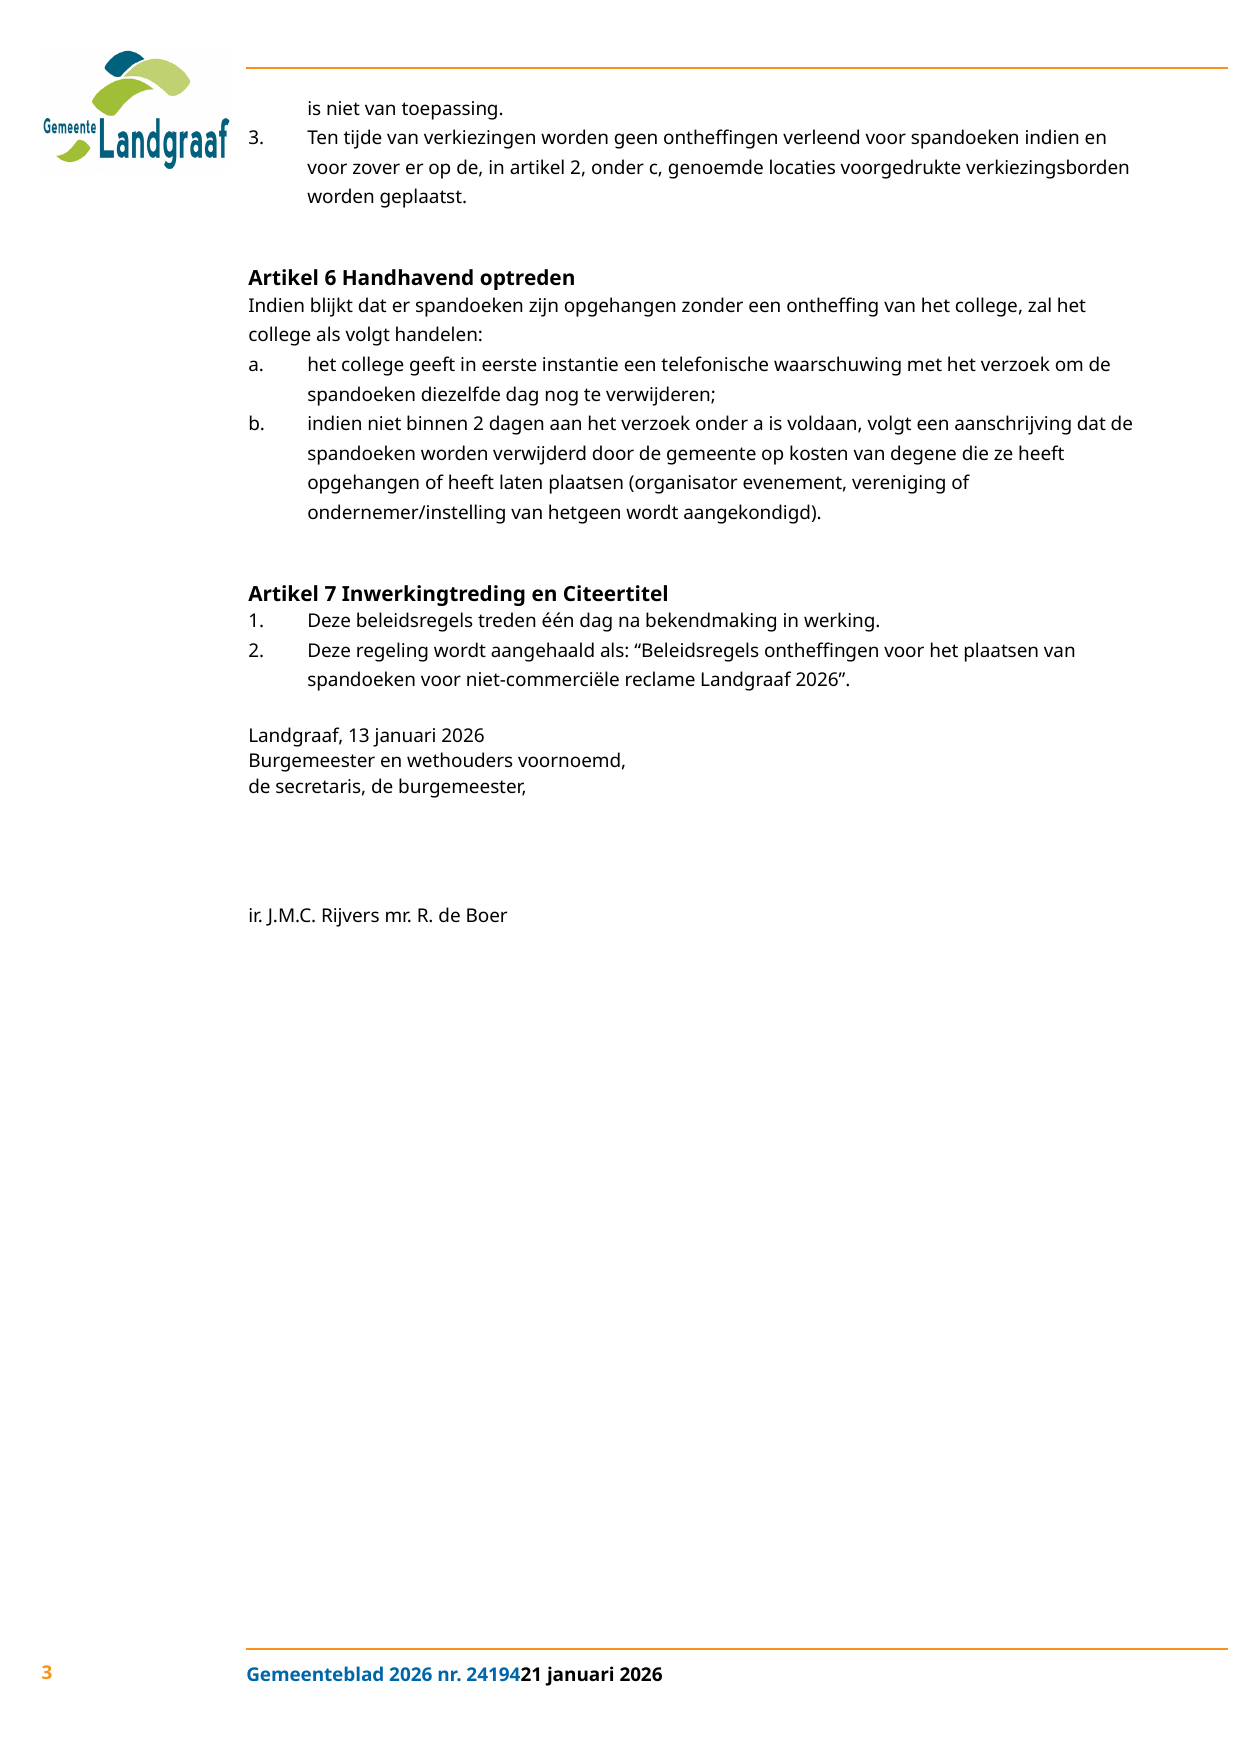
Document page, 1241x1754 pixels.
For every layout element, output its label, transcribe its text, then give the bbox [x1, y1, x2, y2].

text Burgemeester en wethouders voornoemd, [248, 748, 1152, 773]
text Indien blijkt dat er spandoeken zijn opgehangen zonder een ontheffing van het college, zal het college als volgt handelen: [248, 292, 1152, 347]
text ir. J.M.C. Rijvers mr. R. de Boer [248, 902, 1152, 928]
list Deze beleidsregels treden één dag na bekendmaking in werking. [248, 607, 1152, 633]
text Artikel 6 Handhavend optreden [248, 263, 1152, 292]
list indien niet binnen 2 dagen aan het verzoek onder a is voldaan, volgt een aanschrijving dat de spandoeken worden verwijderd door de gemeente op kosten van degene die ze heeft opgehangen of heeft laten plaatsen (organisator evenement, vereniging of ondernemer/instelling van hetgeen wordt aangekondigd). [248, 410, 1152, 525]
text de secretaris, de burgemeester, [248, 773, 1152, 799]
text Landgraaf, 13 januari 2026 [248, 722, 1152, 748]
list is niet van toepassing. [248, 95, 1152, 121]
text Artikel 7 Inwerkingtreding en Citeertitel [248, 579, 1152, 607]
picture [41, 47, 231, 172]
list Deze regeling wordt aangehaald als: “Beleidsregels ontheffingen voor het plaatsen van spandoeken voor niet-commerciële reclame Landgraaf 2026”. [248, 637, 1152, 692]
list Ten tijde van verkiezingen worden geen ontheffingen verleend voor spandoeken indien en voor zover er op de, in artikel 2, onder c, genoemde locaties voorgedrukte verkiezingsborden worden geplaatst. [248, 124, 1152, 209]
list het college geeft in eerste instantie een telefonische waarschuwing met het verzoek om de spandoeken diezelfde dag nog te verwijderen; [248, 351, 1152, 406]
